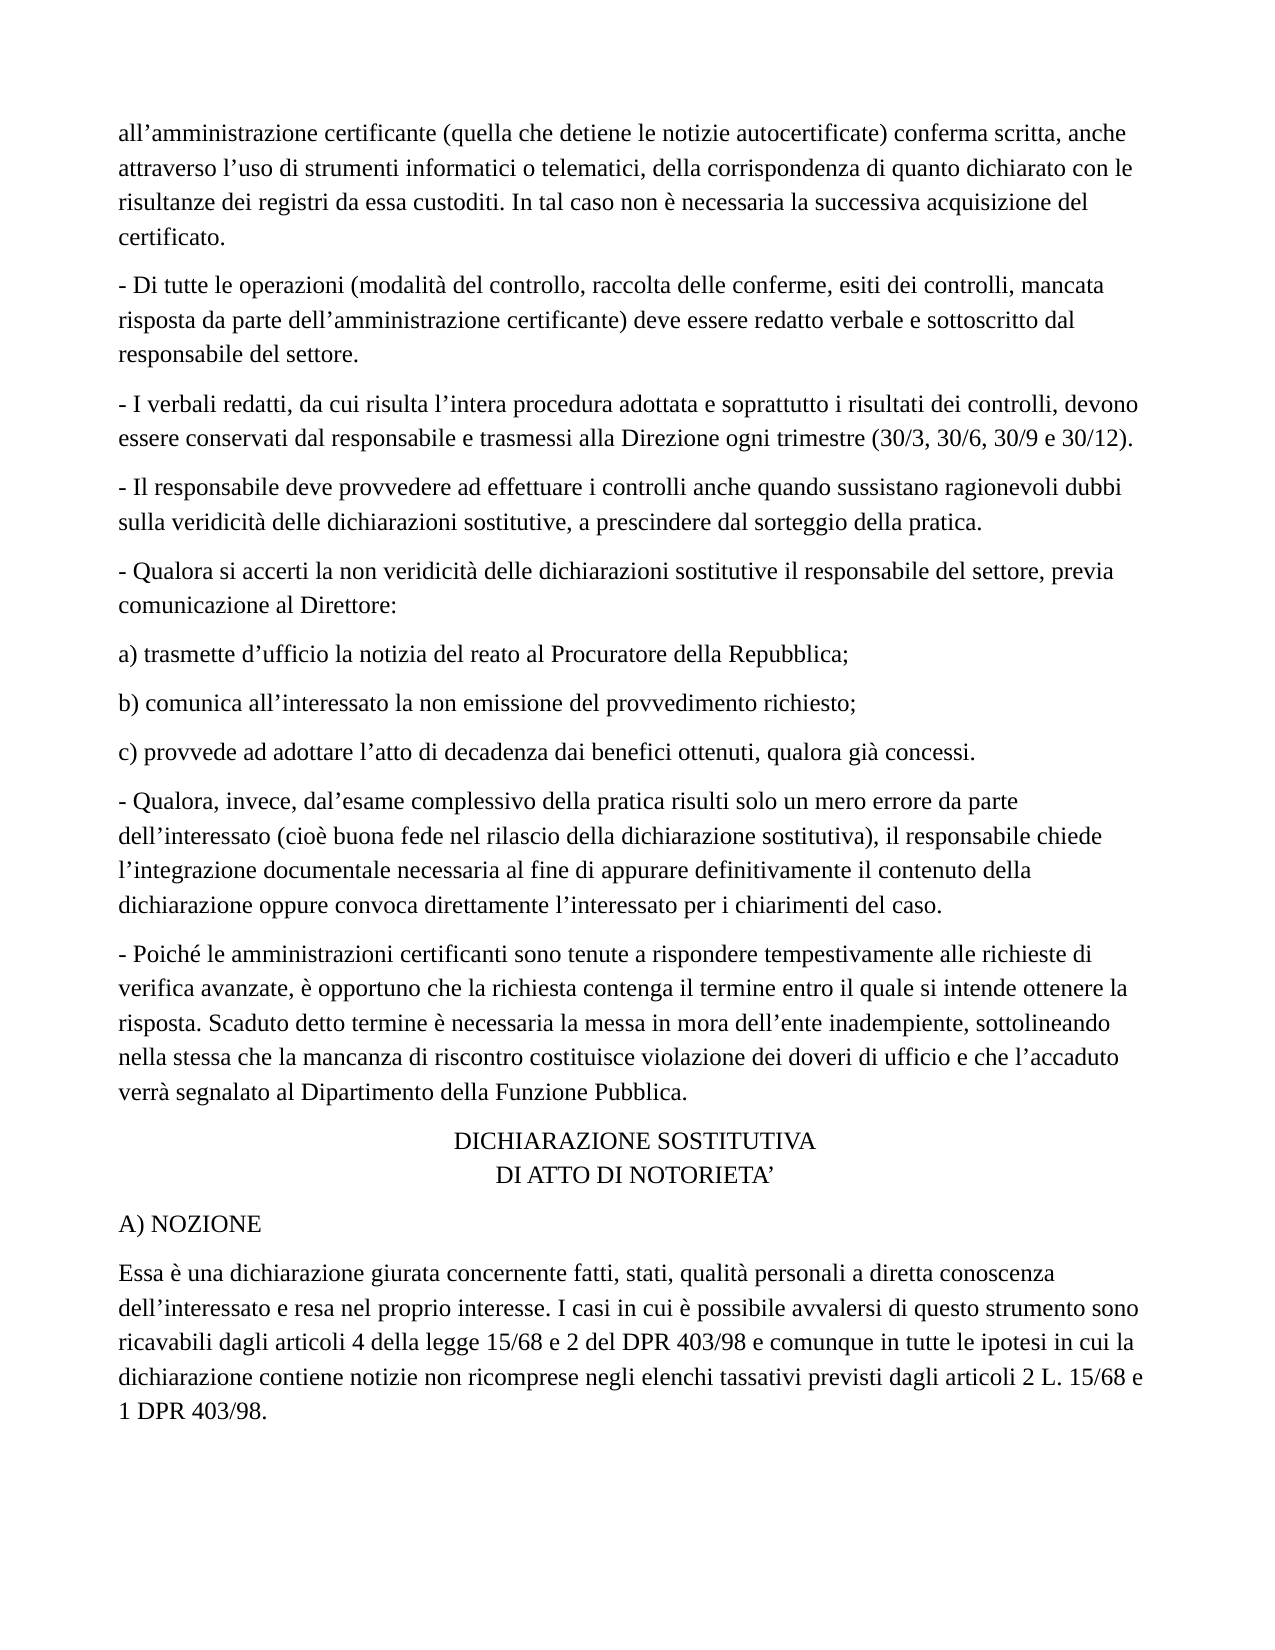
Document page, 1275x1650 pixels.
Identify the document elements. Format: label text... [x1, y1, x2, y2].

text - Il responsabile deve provvedere ad effettuare i controlli anche quando sussistano ragionevoli dubbi sulla veridicità delle dichiarazioni sostitutive, a prescindere dal sorteggio della pratica. [118, 472, 1157, 535]
text A) NOZIONE [118, 1209, 1157, 1238]
text - I verbali redatti, da cui risulta l’intera procedura adottata e soprattutto i risultati dei controlli, devono essere conservati dal responsabile e trasmessi alla Direzione ogni trimestre (30/3, 30/6, 30/9 e 30/12). [118, 389, 1157, 452]
text b) comunica all’interessato la non emissione del provvedimento richiesto; [118, 688, 1157, 717]
text Essa è una dichiarazione giurata concernente fatti, stati, qualità personali a diretta conoscenza dell’interessato e resa nel proprio interesse. I casi in cui è possibile avvalersi di questo strumento sono ricavabili dagli articoli 4 della legge 15/68 e 2 del DPR 403/98 e comunque in tutte le ipotesi in cui la dichiarazione contiene notizie non ricomprese negli elenchi tassativi previsti dagli articoli 2 L. 15/68 e 1 DPR 403/98. [118, 1258, 1157, 1425]
text - Di tutte le operazioni (modalità del controllo, raccolta delle conferme, esiti dei controlli, mancata risposta da parte dell’amministrazione certificante) deve essere redatto verbale e sottoscritto dal responsabile del settore. [118, 271, 1157, 368]
text c) provvede ad adottare l’atto di decadenza dai benefici ottenuti, qualora già concessi. [118, 737, 1157, 766]
text DICHIARAZIONE SOSTITUTIVA DI ATTO DI NOTORIETA’ [118, 1126, 1157, 1189]
text a) trasmette d’ufficio la notizia del reato al Procuratore della Repubblica; [118, 639, 1157, 668]
text - Poiché le amministrazioni certificanti sono tenute a rispondere tempestivamente alle richieste di verifica avanzate, è opportuno che la richiesta contenga il termine entro il quale si intende ottenere la risposta. Scaduto detto termine è necessaria la messa in mora dell’ente inadempiente, sottolineando nella stessa che la mancanza di riscontro costituisce violazione dei doveri di ufficio e che l’accaduto verrà segnalato al Dipartimento della Funzione Pubblica. [118, 939, 1157, 1106]
text - Qualora, invece, dal’esame complessivo della pratica risulti solo un mero errore da parte dell’interessato (cioè buona fede nel rilascio della dichiarazione sostitutiva), il responsabile chiede l’integrazione documentale necessaria al fine di appurare definitivamente il contenuto della dichiarazione oppure convoca direttamente l’interessato per i chiarimenti del caso. [118, 786, 1157, 919]
text - Qualora si accerti la non veridicità delle dichiarazioni sostitutive il responsabile del settore, previa comunicazione al Direttore: [118, 556, 1157, 619]
text all’amministrazione certificante (quella che detiene le notizie autocertificate) conferma scritta, anche attraverso l’uso di strumenti informatici o telematici, della corrispondenza di quanto dichiarato con le risultanze dei registri da essa custoditi. In tal caso non è necessaria la successiva acquisizione del certificato. [118, 118, 1157, 250]
